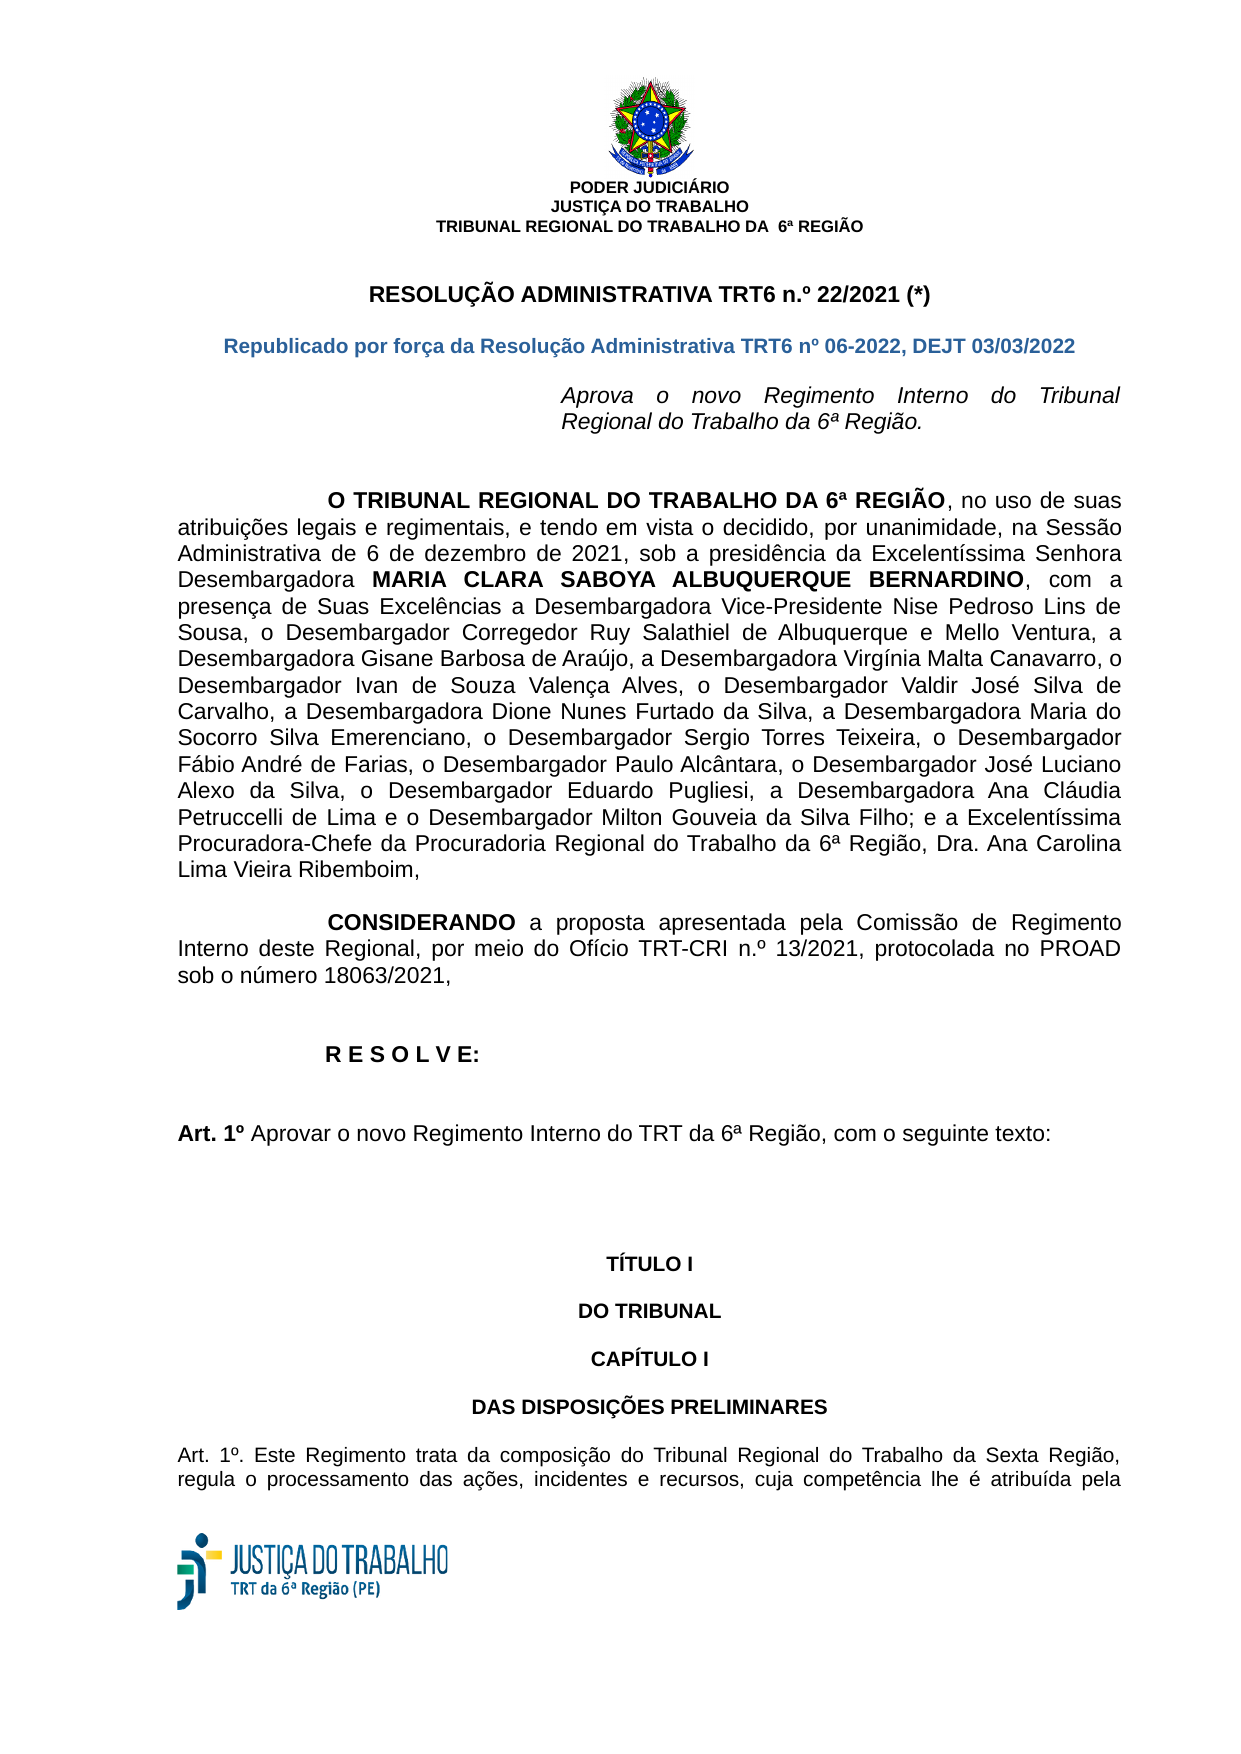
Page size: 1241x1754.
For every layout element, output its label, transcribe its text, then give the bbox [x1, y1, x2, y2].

text DAS DISPOSIÇÕES PRELIMINARES [177, 1395, 1122, 1419]
text R E S O L V E: [177, 1041, 1122, 1067]
text Art. 1º Aprovar o novo Regimento Interno do TRT da 6ª Região, com o seguinte texto: [177, 1120, 1122, 1146]
text PODER JUDICIÁRIO [177, 178, 1122, 197]
text DO TRIBUNAL [177, 1299, 1122, 1323]
text Republicado por força da Resolução Administrativa TRT6 nº 06-2022, DEJT 03/03/2022 [177, 334, 1122, 358]
text Art. 1º. Este Regimento trata da composição do Tribunal Regional do Trabalho da Sexta Região, regula o processamento das ações, incidentes e recursos, cuja competência lhe é atribuída pela [177, 1443, 1122, 1491]
text JUSTIÇA DO TRABALHO [177, 197, 1122, 216]
text CONSIDERANDO a proposta apresentada pela Comissão de Regimento Interno deste Regional, por meio do Ofício TRT-CRI n.º 13/2021, protocolada no PROAD sob o número 18063/2021, [177, 909, 1122, 988]
text RESOLUÇÃO ADMINISTRATIVA TRT6 n.º 22/2021 (*) [177, 281, 1122, 307]
text O TRIBUNAL REGIONAL DO TRABALHO DA 6ª REGIÃO, no uso de suas atribuições legais e regimentais, e tendo em vista o decidido, por unanimidade, na Sessão Administrativa de 6 de dezembro de 2021, sob a presidência da Excelentíssima Senhora Desembargadora MARIA CLARA SABOYA ALBUQUERQUE BERNARDINO, com a presença de Suas Excelências a Desembargadora Vice-Presidente Nise Pedroso Lins de Sousa, o Desembargador Corregedor Ruy Salathiel de Albuquerque e Mello Ventura, a Desembargadora Gisane Barbosa de Araújo, a Desembargadora Virgínia Malta Canavarro, o Desembargador Ivan de Souza Valença Alves, o Desembargador Valdir José Silva de Carvalho, a Desembargadora Dione Nunes Furtado da Silva, a Desembargadora Maria do Socorro Silva Emerenciano, o Desembargador Sergio Torres Teixeira, o Desembargador Fábio André de Farias, o Desembargador Paulo Alcântara, o Desembargador José Luciano Alexo da Silva, o Desembargador Eduardo Pugliesi, a Desembargadora Ana Cláudia Petruccelli de Lima e o Desembargador Milton Gouveia da Silva Filho; e a Excelentíssima Procuradora-Chefe da Procuradoria Regional do Trabalho da 6ª Região, Dra. Ana Carolina Lima Vieira Ribemboim, [177, 487, 1122, 882]
text Aprova o novo Regimento Interno do Tribunal Regional do Trabalho da 6ª Região. [561, 382, 1122, 434]
text CAPÍTULO I [177, 1347, 1122, 1371]
text TÍTULO I [177, 1251, 1122, 1275]
text TRIBUNAL REGIONAL DO TRABALHO DA 6ª REGIÃO [177, 216, 1122, 236]
